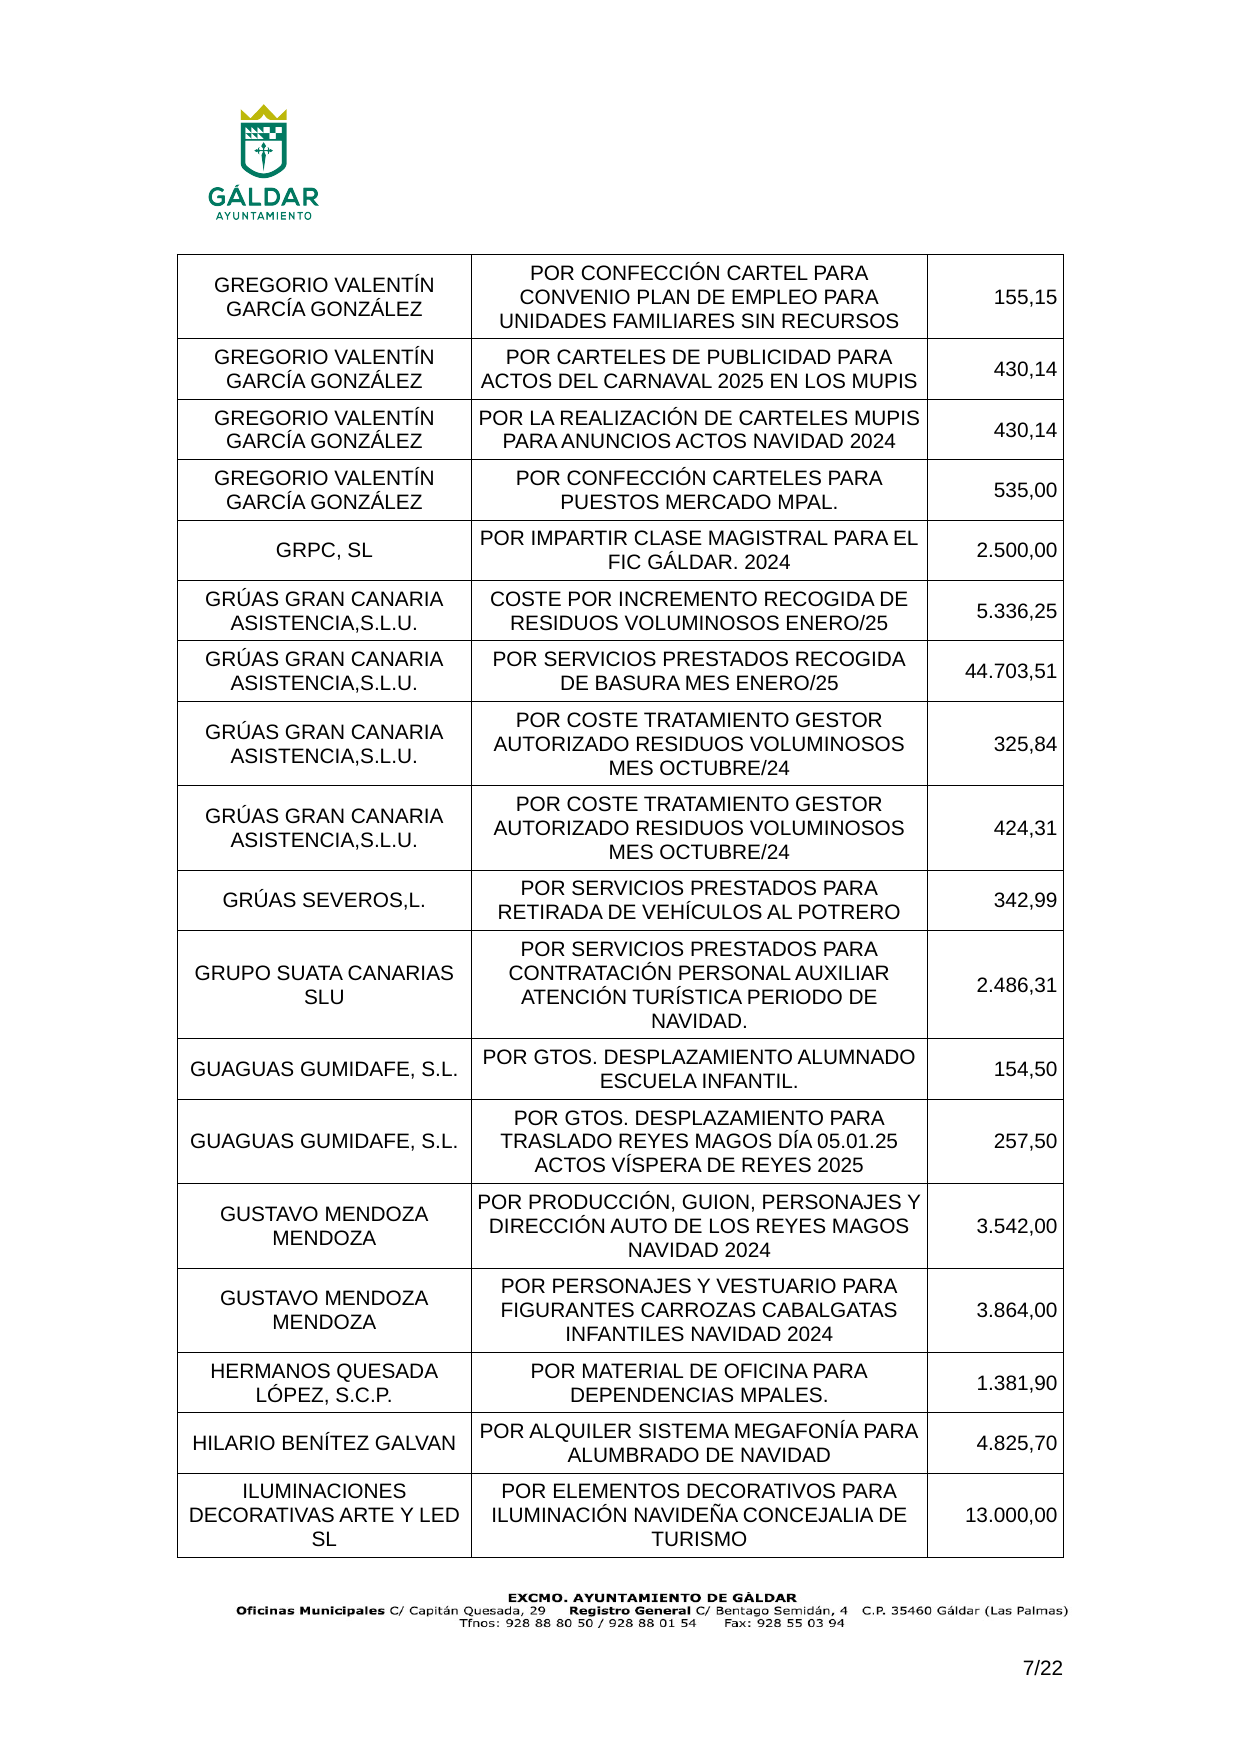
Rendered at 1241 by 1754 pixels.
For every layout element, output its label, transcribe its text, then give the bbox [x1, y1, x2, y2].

table_cell 430,14 [928, 400, 1063, 459]
table_cell POR PRODUCCIÓN, GUION, PERSONAJES Y DIRECCIÓN AUTO DE LOS REYES MAGOS NAVIDAD 2024 [472, 1184, 927, 1267]
table_cell 3.864,00 [928, 1269, 1063, 1352]
table_cell POR ELEMENTOS DECORATIVOS PARA ILUMINACIÓN NAVIDEÑA CONCEJALIA DE TURISMO [472, 1474, 927, 1557]
table_cell POR GTOS. DESPLAZAMIENTO ALUMNADO ESCUELA INFANTIL. [472, 1039, 927, 1099]
table_cell GRÚAS GRAN CANARIA ASISTENCIA,S.L.U. [178, 786, 471, 869]
table_cell 1.381,90 [928, 1353, 1063, 1412]
table_cell POR GTOS. DESPLAZAMIENTO PARA TRASLADO REYES MAGOS DÍA 05.01.25 ACTOS VÍSPERA DE REYES 2025 [472, 1100, 927, 1183]
table_cell GREGORIO VALENTÍN GARCÍA GONZÁLEZ [178, 460, 471, 519]
table_cell POR COSTE TRATAMIENTO GESTOR AUTORIZADO RESIDUOS VOLUMINOSOS MES OCTUBRE/24 [472, 786, 927, 869]
table_cell GRUPO SUATA CANARIAS SLU [178, 931, 471, 1038]
table_cell 4.825,70 [928, 1413, 1063, 1473]
table_cell ILUMINACIONES DECORATIVAS ARTE Y LED SL [178, 1474, 471, 1557]
table_cell 44.703,51 [928, 641, 1063, 701]
table_cell POR LA REALIZACIÓN DE CARTELES MUPIS PARA ANUNCIOS ACTOS NAVIDAD 2024 [472, 400, 927, 459]
table_cell POR CONFECCIÓN CARTELES PARA PUESTOS MERCADO MPAL. [472, 460, 927, 519]
table_cell HILARIO BENÍTEZ GALVAN [178, 1413, 471, 1473]
table_cell 2.500,00 [928, 521, 1063, 580]
table_cell POR PERSONAJES Y VESTUARIO PARA FIGURANTES CARROZAS CABALGATAS INFANTILES NAVIDAD 2024 [472, 1269, 927, 1352]
table_cell GUAGUAS GUMIDAFE, S.L. [178, 1039, 471, 1099]
table_cell POR MATERIAL DE OFICINA PARA DEPENDENCIAS MPALES. [472, 1353, 927, 1412]
picture [244, 1592, 1072, 1628]
table_cell POR IMPARTIR CLASE MAGISTRAL PARA EL FIC GÁLDAR. 2024 [472, 521, 927, 580]
table_cell 155,15 [928, 255, 1063, 338]
table_cell HERMANOS QUESADA LÓPEZ, S.C.P. [178, 1353, 471, 1412]
table_cell GUSTAVO MENDOZA MENDOZA [178, 1269, 471, 1352]
table_cell 535,00 [928, 460, 1063, 519]
table_cell 154,50 [928, 1039, 1063, 1099]
table_cell GRÚAS GRAN CANARIA ASISTENCIA,S.L.U. [178, 641, 471, 701]
table_cell GREGORIO VALENTÍN GARCÍA GONZÁLEZ [178, 339, 471, 399]
table_cell POR CONFECCIÓN CARTEL PARA CONVENIO PLAN DE EMPLEO PARA UNIDADES FAMILIARES SIN RECURSOS [472, 255, 927, 338]
table_cell POR SERVICIOS PRESTADOS PARA CONTRATACIÓN PERSONAL AUXILIAR ATENCIÓN TURÍSTICA PERIODO DE NAVIDAD. [472, 931, 927, 1038]
table_cell GRÚAS GRAN CANARIA ASISTENCIA,S.L.U. [178, 581, 471, 640]
table_cell 2.486,31 [928, 931, 1063, 1038]
table_cell 257,50 [928, 1100, 1063, 1183]
table_cell 424,31 [928, 786, 1063, 869]
table_cell GUSTAVO MENDOZA MENDOZA [178, 1184, 471, 1267]
table_cell GUAGUAS GUMIDAFE, S.L. [178, 1100, 471, 1183]
table_cell POR COSTE TRATAMIENTO GESTOR AUTORIZADO RESIDUOS VOLUMINOSOS MES OCTUBRE/24 [472, 702, 927, 785]
table_cell POR CARTELES DE PUBLICIDAD PARA ACTOS DEL CARNAVAL 2025 EN LOS MUPIS [472, 339, 927, 399]
table_cell POR ALQUILER SISTEMA MEGAFONÍA PARA ALUMBRADO DE NAVIDAD [472, 1413, 927, 1473]
table_cell 430,14 [928, 339, 1063, 399]
table_cell GRPC, SL [178, 521, 471, 580]
table_cell 13.000,00 [928, 1474, 1063, 1557]
table_cell POR SERVICIOS PRESTADOS PARA RETIRADA DE VEHÍCULOS AL POTRERO [472, 871, 927, 930]
table_cell GREGORIO VALENTÍN GARCÍA GONZÁLEZ [178, 400, 471, 459]
picture [188, 76, 339, 254]
table_cell GRÚAS SEVEROS,L. [178, 871, 471, 930]
table_cell POR SERVICIOS PRESTADOS RECOGIDA DE BASURA MES ENERO/25 [472, 641, 927, 701]
table_cell COSTE POR INCREMENTO RECOGIDA DE RESIDUOS VOLUMINOSOS ENERO/25 [472, 581, 927, 640]
table_cell 325,84 [928, 702, 1063, 785]
table_cell GRÚAS GRAN CANARIA ASISTENCIA,S.L.U. [178, 702, 471, 785]
table_cell GREGORIO VALENTÍN GARCÍA GONZÁLEZ [178, 255, 471, 338]
table_cell 5.336,25 [928, 581, 1063, 640]
table_cell 342,99 [928, 871, 1063, 930]
table_cell 3.542,00 [928, 1184, 1063, 1267]
